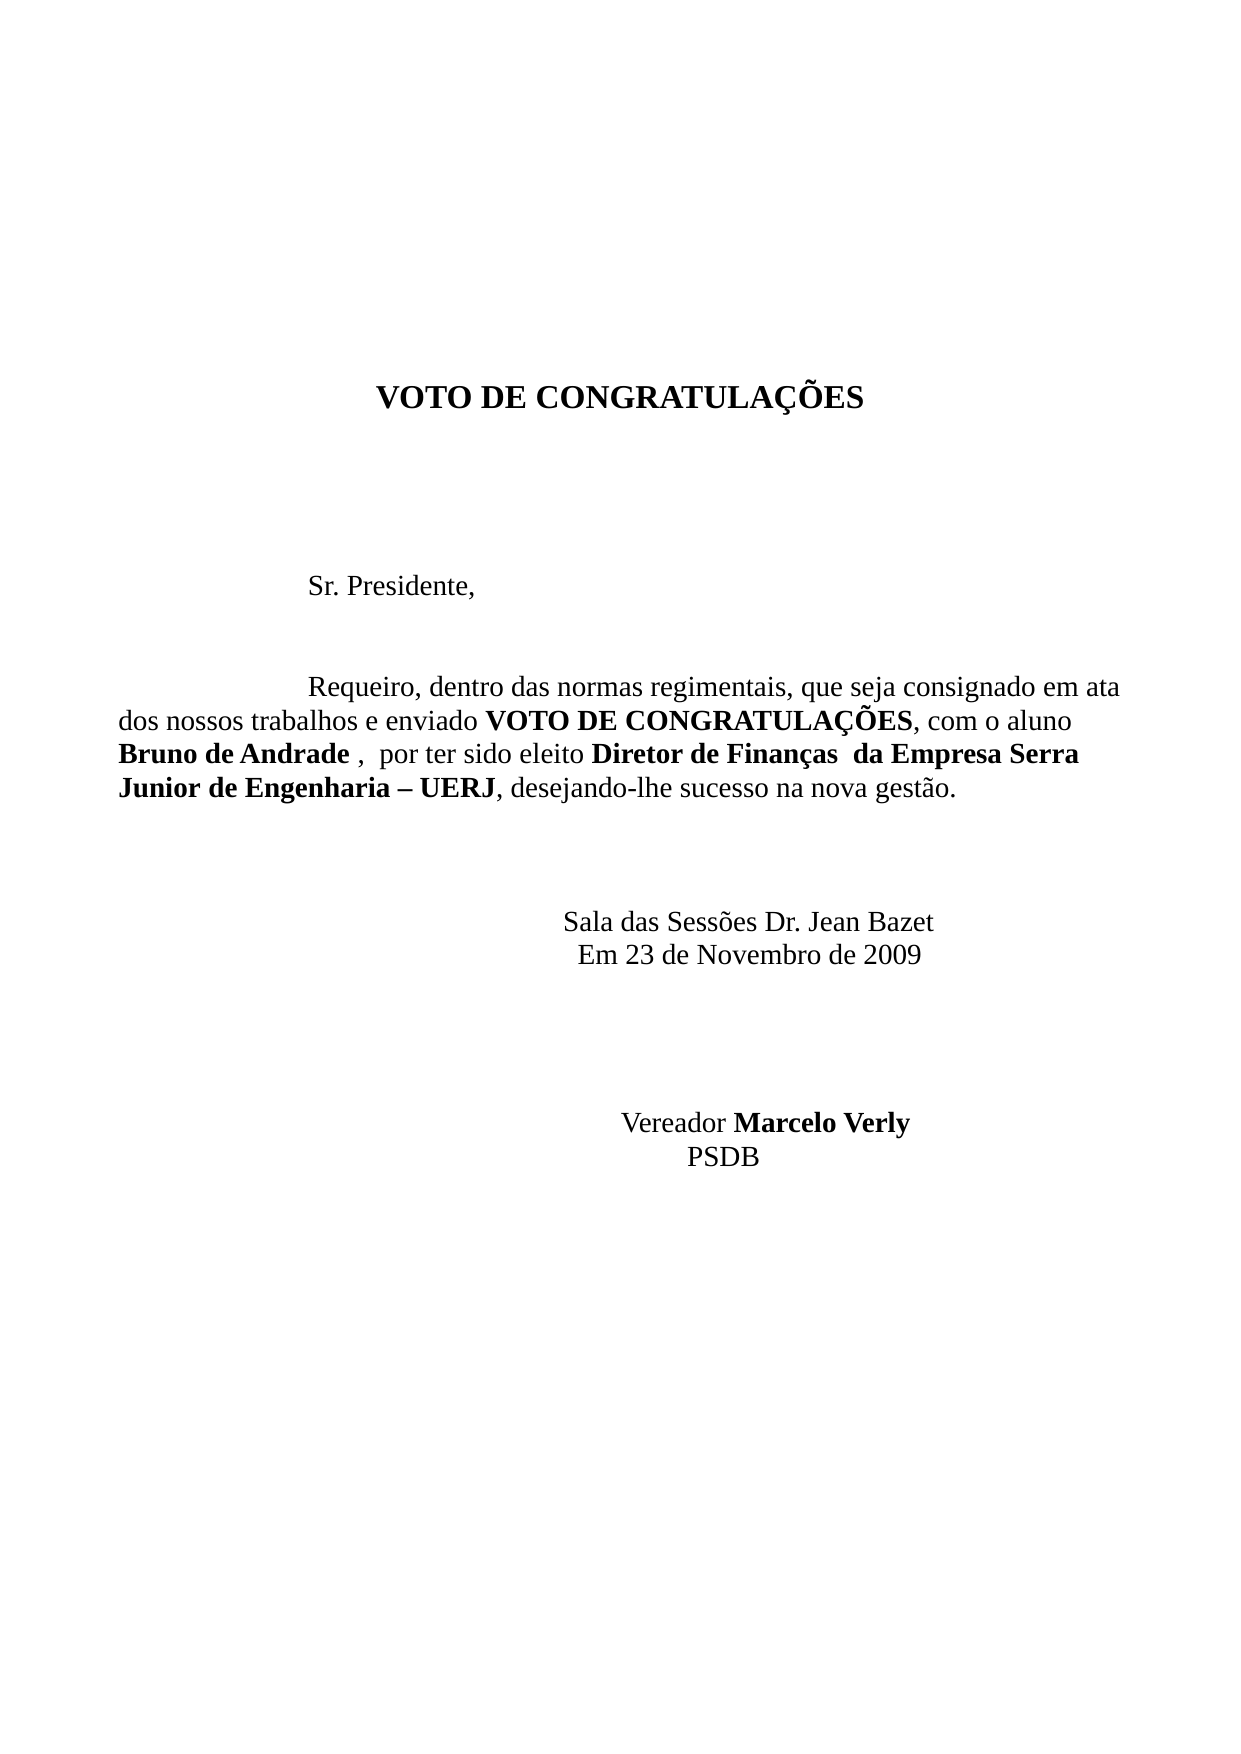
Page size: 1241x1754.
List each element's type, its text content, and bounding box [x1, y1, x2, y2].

text Sr. Presidente, [118, 568, 1122, 602]
text Sala das Sessões Dr. Jean Bazet [118, 904, 1122, 937]
text Requeiro, dentro das normas regimentais, que seja consignado em ata dos nossos trabalhos e enviado VOTO DE CONGRATULAÇÕES, com o aluno Bruno de Andrade , por ter sido eleito Diretor de Finanças da Empresa Serra Junior de Engenharia – UERJ, desejando-lhe sucesso na nova gestão. [118, 669, 1122, 803]
text Em 23 de Novembro de 2009 [118, 937, 1122, 971]
text PSDB [118, 1139, 1122, 1172]
text VOTO DE CONGRATULAÇÕES [118, 377, 1122, 415]
text Vereador Marcelo Verly [118, 1105, 1122, 1139]
